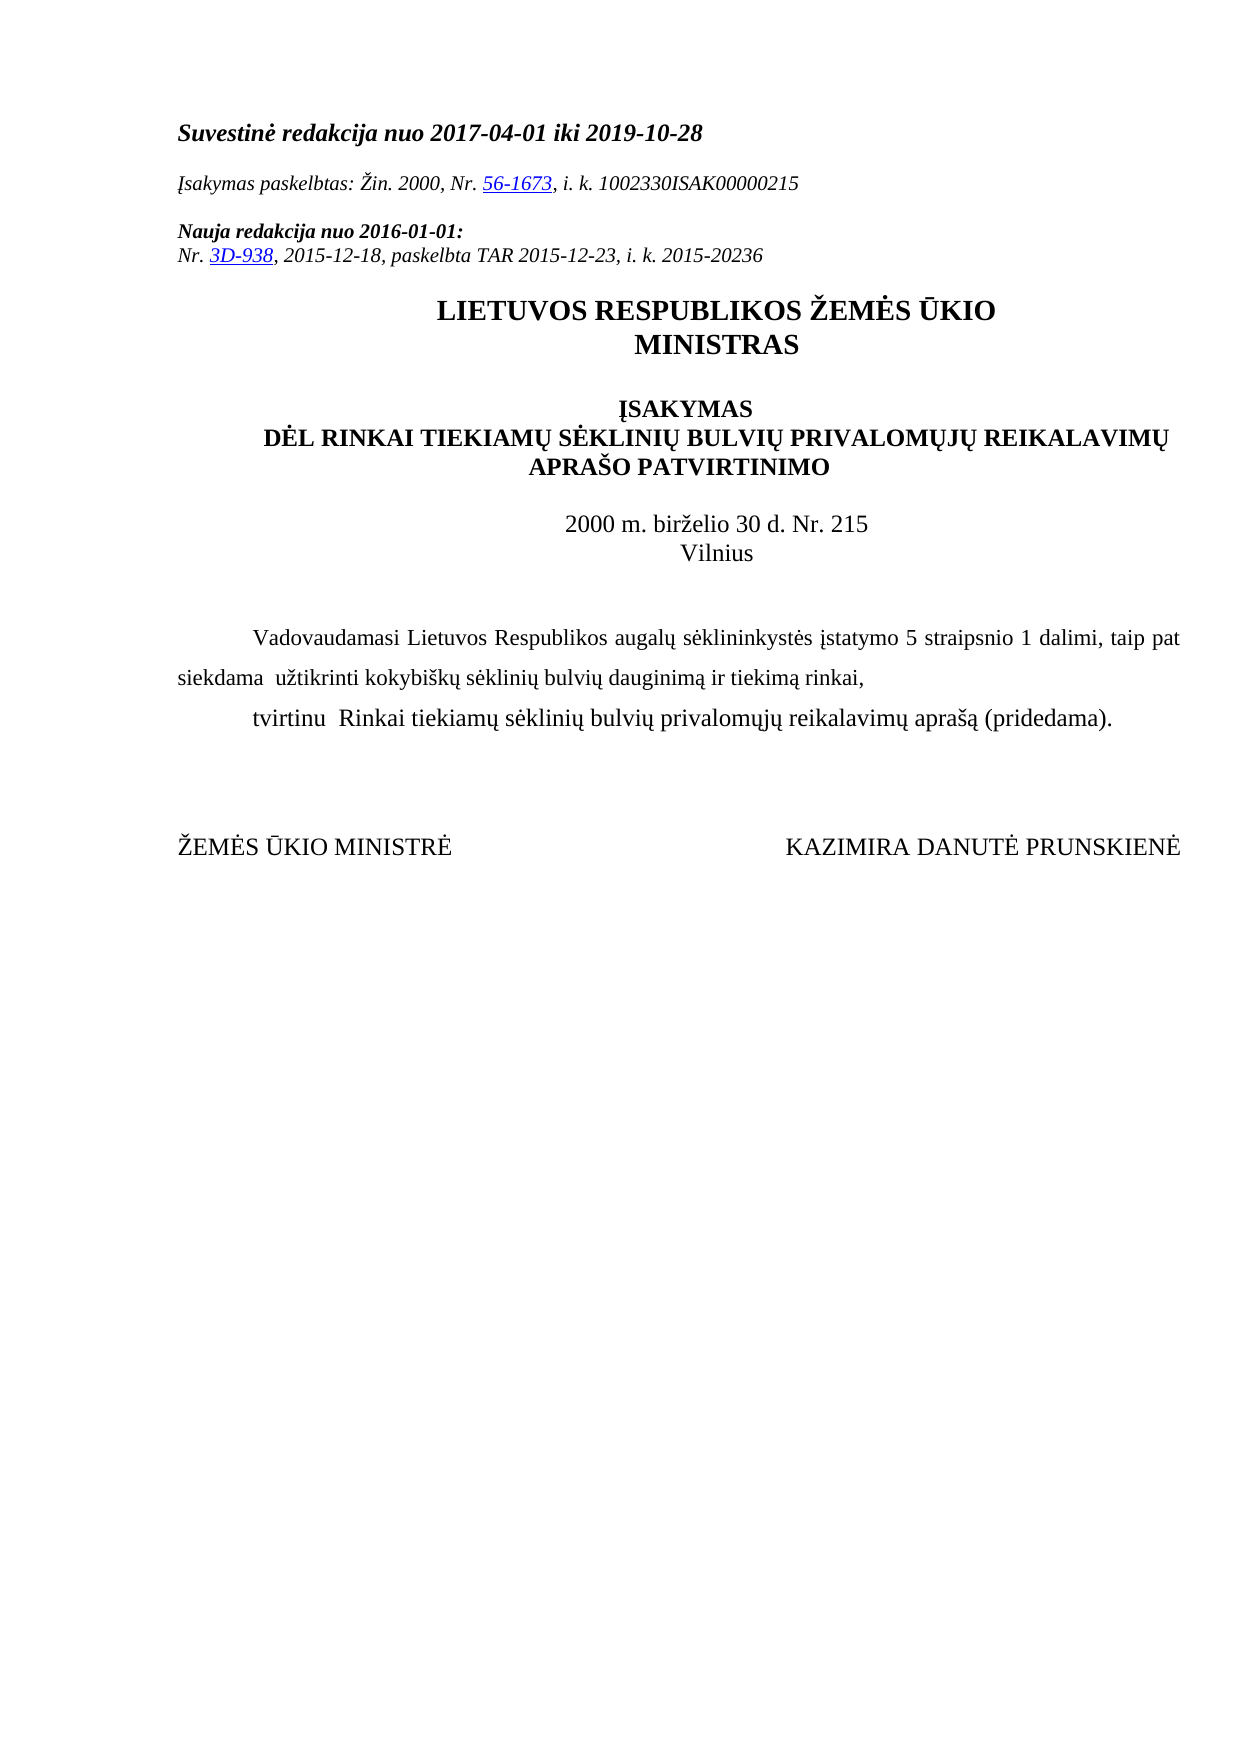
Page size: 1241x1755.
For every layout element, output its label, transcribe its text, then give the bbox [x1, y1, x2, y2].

text DĖL RINKAI TIEKIAMŲ SĖKLINIŲ BULVIŲ PRIVALOMŲJŲ REIKALAVIMŲ APRAŠO PATVIRTINIMO [177, 423, 1181, 480]
text ŽEMĖS ŪKIO MINISTRĖ KAZIMIRA DANUTĖ PRUNSKIENĖ [177, 832, 1181, 861]
text Vadovaudamasi Lietuvos Respublikos augalų sėklininkystės įstatymo 5 straipsnio 1 dalimi, taip pat siekdama užtikrinti kokybiškų sėklinių bulvių dauginimą ir tiekimą rinkai, [177, 624, 1181, 690]
text ĮSAKYMAS [177, 394, 1181, 423]
text LIETUVOS RESPUBLIKOS ŽEMĖS ŪKIO [177, 293, 1181, 327]
text tvirtinu Rinkai tiekiamų sėklinių bulvių privalomųjų reikalavimų aprašą (pridedama). [177, 703, 1181, 732]
text MINISTRAS [177, 327, 1181, 361]
text Nr. 3D-938, 2015-12-18, paskelbta TAR 2015-12-23, i. k. 2015-20236 [177, 243, 1181, 267]
text Suvestinė redakcija nuo 2017-04-01 iki 2019-10-28 [177, 118, 1181, 147]
text Vilnius [177, 538, 1181, 567]
text Įsakymas paskelbtas: Žin. 2000, Nr. 56-1673, i. k. 1002330ISAK00000215 [177, 171, 1181, 195]
text Nauja redakcija nuo 2016-01-01: [177, 219, 1181, 243]
text 2000 m. birželio 30 d. Nr. 215 [177, 509, 1181, 538]
